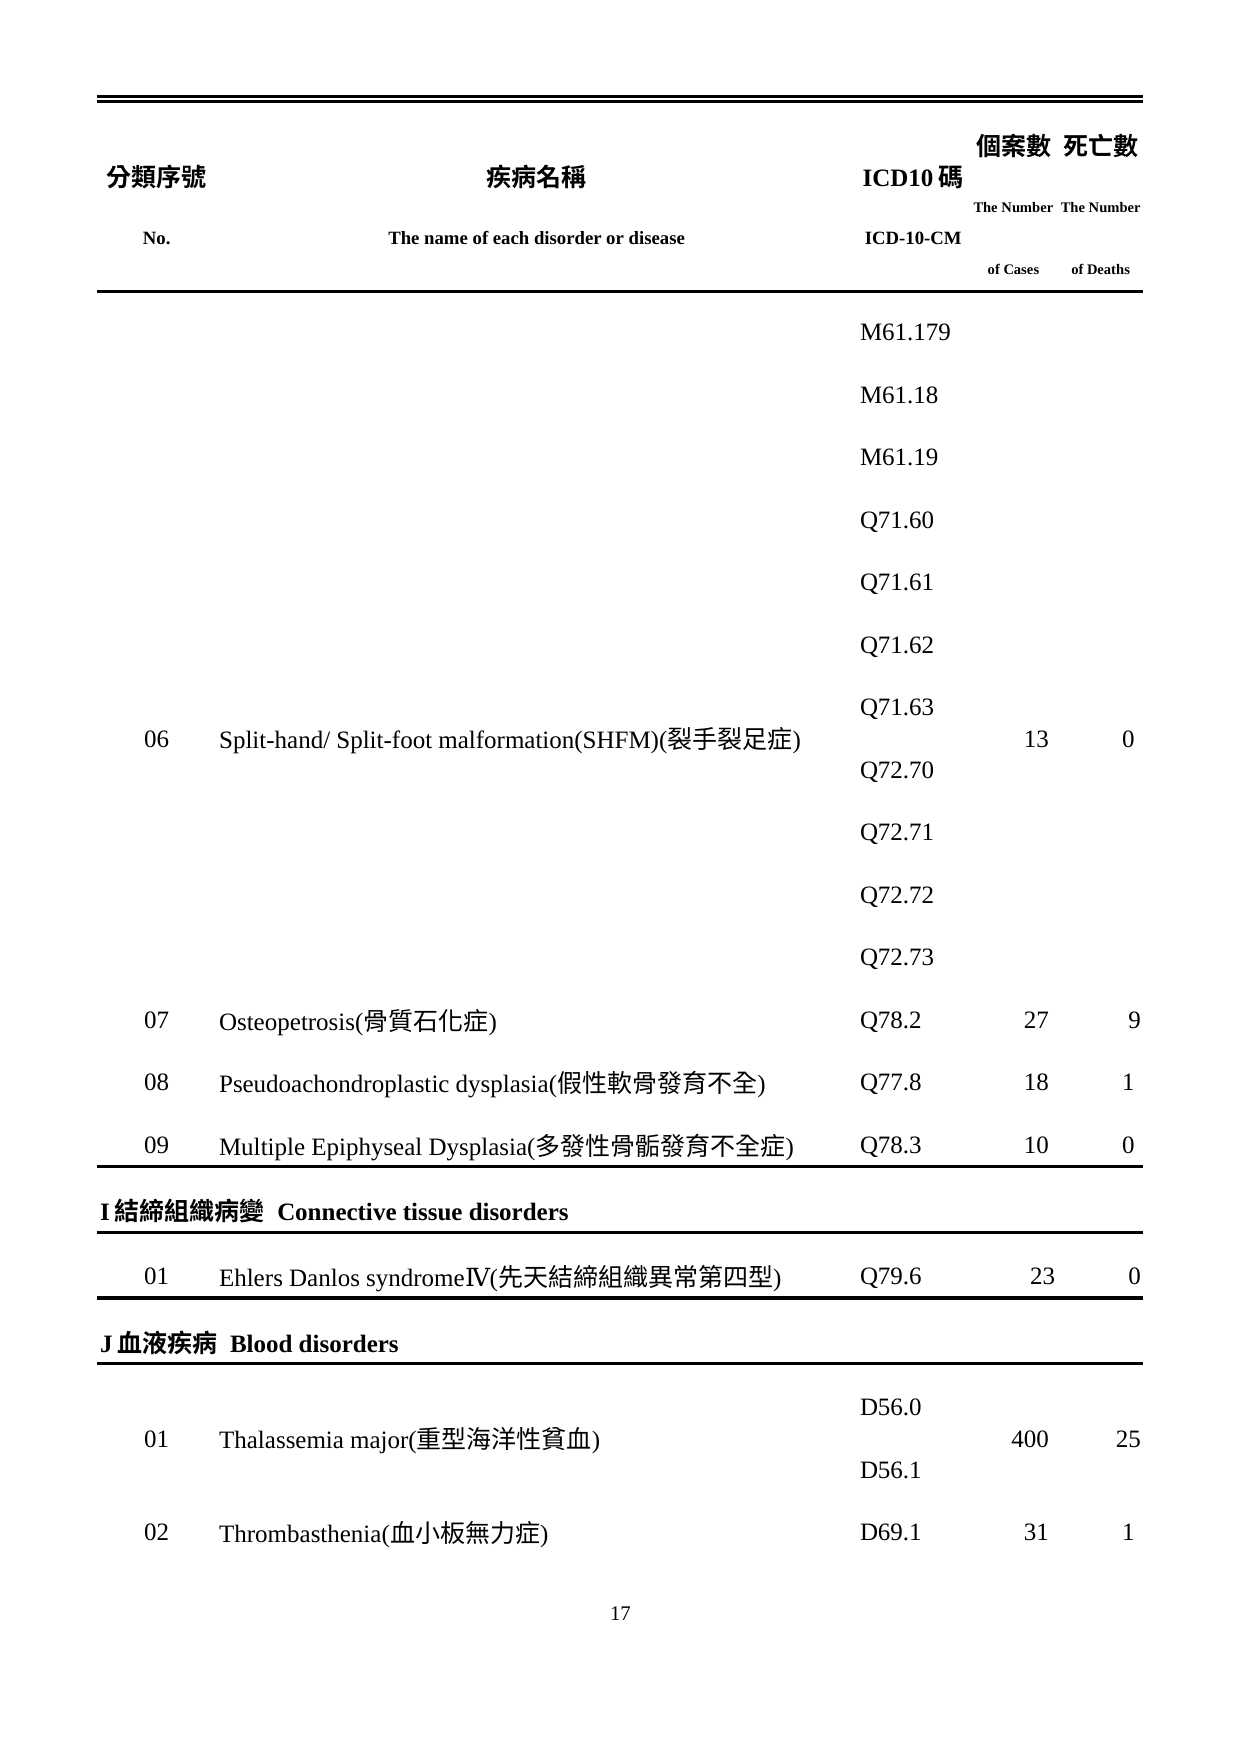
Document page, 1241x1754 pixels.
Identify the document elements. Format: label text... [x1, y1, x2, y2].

table_cell Split-hand/ Split-foot malformation(SHFM)(裂手裂足症) [216, 478, 857, 978]
table_cell 09 [97, 1103, 216, 1165]
table_cell 23 [969, 1234, 1057, 1296]
table_cell Q78.2 [857, 978, 969, 1040]
table_cell 27 [969, 978, 1057, 1040]
table_cell J血液疾病 Blood disorders [97, 1300, 1143, 1362]
table_cell 08 [97, 1040, 216, 1103]
table_cell 1 [1058, 1040, 1143, 1103]
table_cell D56.0 D56.1 [857, 1365, 969, 1490]
table_cell 07 [97, 978, 216, 1040]
table_cell 01 [97, 1365, 216, 1490]
table_cell 10 [969, 1103, 1057, 1165]
table_cell [97, 293, 216, 478]
table_cell 1 [1058, 1490, 1143, 1553]
table_cell Pseudoachondroplastic dysplasia(假性軟骨發育不全) [216, 1040, 857, 1103]
table_cell Q79.6 [857, 1234, 969, 1296]
table_cell 0 [1058, 478, 1143, 978]
table_cell Q78.3 [857, 1103, 969, 1165]
table_cell Q77.8 [857, 1040, 969, 1103]
table_cell Ehlers Danlos syndromeⅣ(先天結締組織異常第四型) [216, 1234, 857, 1296]
table_cell D69.1 [857, 1490, 969, 1553]
table_cell Osteopetrosis(骨質石化症) [216, 978, 857, 1040]
table_cell M61.179 M61.18 M61.19 [857, 293, 969, 478]
table_header ICD10碼 ICD-10-CM [857, 103, 969, 290]
table_cell 25 [1058, 1365, 1143, 1490]
table_cell 9 [1058, 978, 1143, 1040]
table_cell 18 [969, 1040, 1057, 1103]
table_cell Q71.60 Q71.61 Q71.62 Q71.63 Q72.70 Q72.71 Q72.72 Q72.73 [857, 478, 969, 978]
table_cell Thalassemia major(重型海洋性貧血) [216, 1365, 857, 1490]
table_cell Multiple Epiphyseal Dysplasia(多發性骨骺發育不全症) [216, 1103, 857, 1165]
table_cell 06 [97, 478, 216, 978]
table_header 分類序號 No. [97, 103, 216, 290]
table_cell 400 [969, 1365, 1057, 1490]
table_header 疾病名稱 The name of each disorder or disease [216, 103, 857, 290]
table_cell 0 [1058, 1103, 1143, 1165]
table_header 個案數 The Number of Cases [969, 103, 1057, 290]
table_cell 01 [97, 1234, 216, 1296]
table_cell I結締組織病變 Connective tissue disorders [97, 1168, 1143, 1231]
table_cell [1058, 293, 1143, 478]
table_cell 0 [1058, 1234, 1143, 1296]
table_cell 02 [97, 1490, 216, 1553]
table_cell 13 [969, 478, 1057, 978]
table_cell Thrombasthenia(血小板無力症) [216, 1490, 857, 1553]
table_cell [216, 293, 857, 478]
table_cell [969, 293, 1057, 478]
table_header 死亡數 The Number of Deaths [1058, 103, 1143, 290]
table_cell 31 [969, 1490, 1057, 1553]
